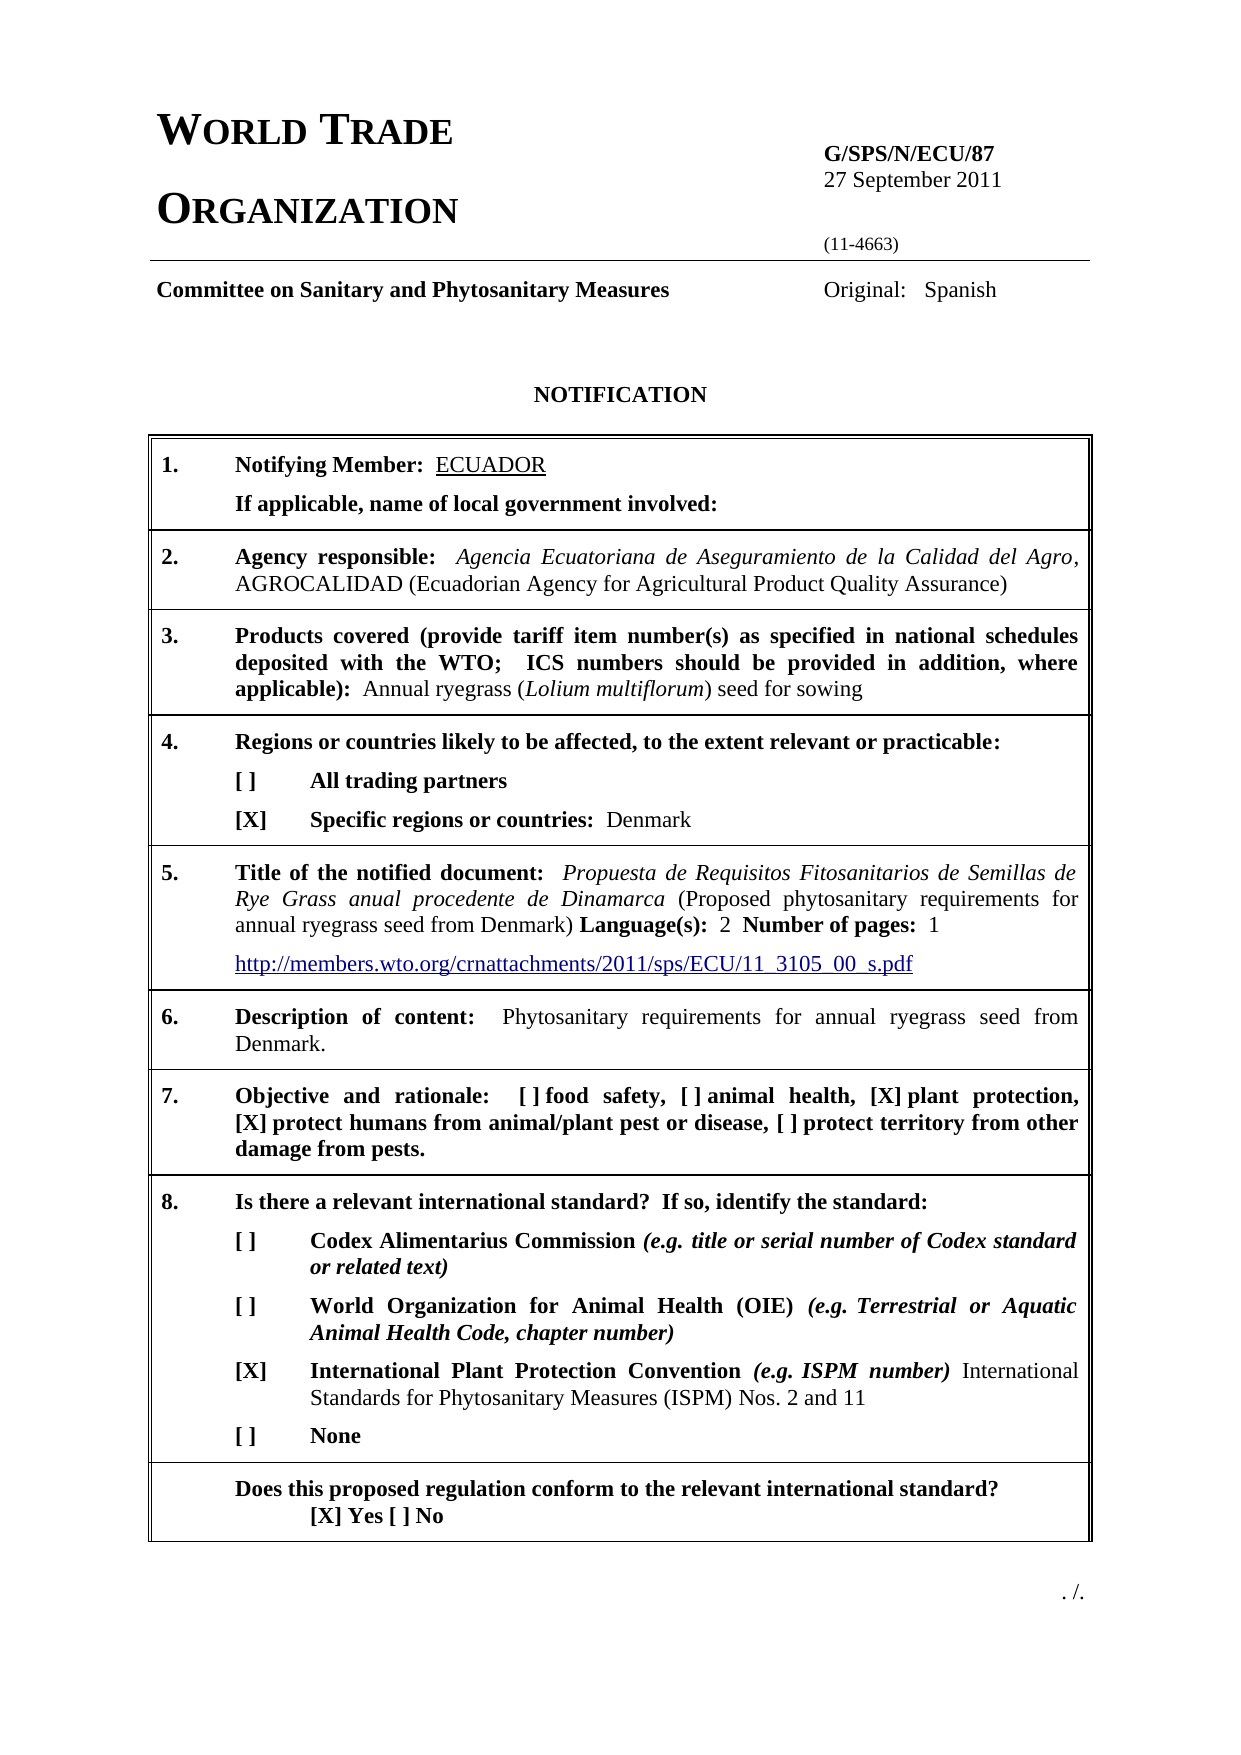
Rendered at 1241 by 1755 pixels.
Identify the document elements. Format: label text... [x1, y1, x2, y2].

table_cell [818, 128, 1090, 140]
table_cell (11-4663) [818, 233, 1090, 259]
table_cell [150, 233, 818, 259]
table_cell Objective and rationale: [ ] food safety, [ ] animal health, [X] plant protection, [X] protect humans from animal/plant pest or disease, [ ] protect territory from other damage from pests. [224, 1070, 1088, 1174]
table_cell 6. [152, 991, 224, 1068]
table_header Notifying Member: ECUADOR If applicable, name of local government involved: [224, 439, 1088, 529]
table_cell 7. [152, 1070, 224, 1174]
table_cell 3. [152, 610, 224, 714]
table_cell [150, 261, 818, 276]
table_cell Is there a relevant international standard? If so, identify the standard: [ ] Codex Alimentarius Commission (e.g. title or serial number of Codex standard or related text) [ ] World Organization for Animal Health (OIE) (e.g. Terrestrial or Aquatic Animal Health Code, chapter number) [X] International Plant Protection Convention (e.g. ISPM number) International Standards for Phytosanitary Measures (ISPM) Nos. 2 and 11 [ ] None [224, 1176, 1088, 1461]
table_cell 2. [152, 531, 224, 608]
table_header [818, 101, 1090, 128]
table_cell Agency responsible: Agencia Ecuatoriana de Aseguramiento de la Calidad del Agro, AGROCALIDAD (Ecuadorian Agency for Agricultural Product Quality Assurance) [224, 531, 1088, 608]
text NOTIFICATION [150, 382, 1090, 408]
table_cell Does this proposed regulation conform to the relevant international standard? [X] Yes [ ] No [224, 1463, 1088, 1541]
table_cell 4. [152, 716, 224, 845]
table_cell Original: Spanish [818, 276, 1090, 302]
table_cell Committee on Sanitary and Phytosanitary Measures [150, 276, 818, 302]
table_cell Title of the notified document: Propuesta de Requisitos Fitosanitarios de Semillas de Rye Grass anual procedente de Dinamarca (Proposed phytosanitary requirements for annual ryegrass seed from Denmark) Language(s): 2 Number of pages: 1 http://members.wto.org/crnattachments/2011/sps/ECU/11_3105_00_s.pdf [224, 846, 1088, 989]
table_cell Products covered (provide tariff item number(s) as specified in national schedules deposited with the WTO; ICS numbers should be provided in addition, where applicable): Annual ryegrass (Lolium multiflorum) seed for sowing [224, 610, 1088, 714]
table_cell Description of content: Phytosanitary requirements for annual ryegrass seed from Denmark. [224, 991, 1088, 1068]
table_cell Regions or countries likely to be affected, to the extent relevant or practicable: [ ] All trading partners [X] Specific regions or countries: Denmark [224, 716, 1088, 845]
table_cell G/SPS/N/ECU/87 27 September 2011 [818, 140, 1090, 233]
table_header 1. [152, 439, 224, 529]
table_header World Trade Organization [150, 101, 818, 233]
table_cell 5. [152, 846, 224, 989]
table_cell 8. [152, 1176, 224, 1461]
table_cell [818, 261, 1090, 276]
table_cell [152, 1463, 224, 1541]
